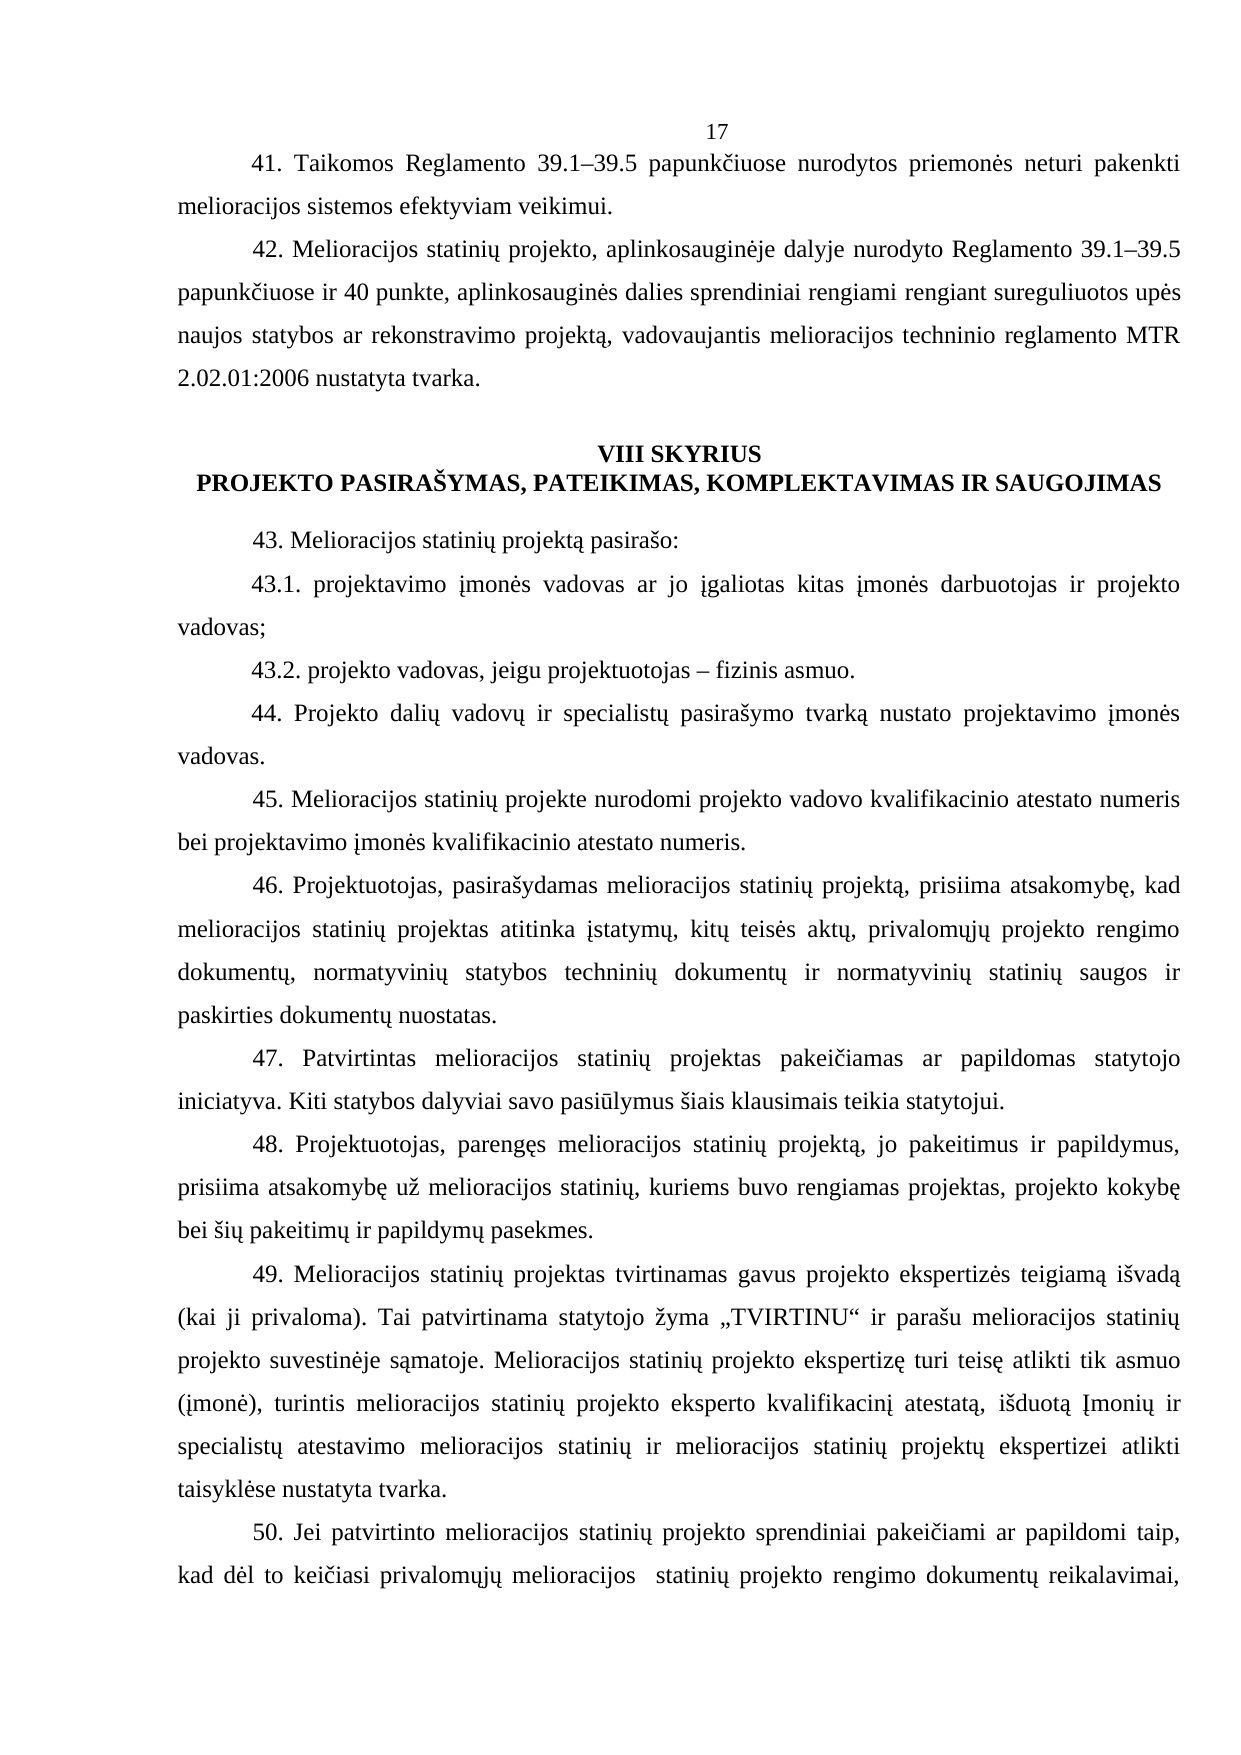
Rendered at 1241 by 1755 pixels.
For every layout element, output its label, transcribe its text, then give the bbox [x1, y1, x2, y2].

text 48. Projektuotojas, parengęs melioracijos statinių projektą, jo pakeitimus ir papildymus, prisiima atsakomybę už melioracijos statinių, kuriems buvo rengiamas projektas, projekto kokybę bei šių pakeitimų ir papildymų pasekmes. [177, 1129, 1181, 1244]
text 43. Melioracijos statinių projektą pasirašo: [177, 526, 1181, 554]
text 49. Melioracijos statinių projektas tvirtinamas gavus projekto ekspertizės teigiamą išvadą (kai ji privaloma). Tai patvirtinama statytojo žyma „TVIRTINU“ ir parašu melioracijos statinių projekto suvestinėje sąmatoje. Melioracijos statinių projekto ekspertizę turi teisę atlikti tik asmuo (įmonė), turintis melioracijos statinių projekto eksperto kvalifikacinį atestatą, išduotą Įmonių ir specialistų atestavimo melioracijos statinių ir melioracijos statinių projektų ekspertizei atlikti taisyklėse nustatyta tvarka. [177, 1259, 1181, 1503]
text 50. Jei patvirtinto melioracijos statinių projekto sprendiniai pakeičiami ar papildomi taip, kad dėl to keičiasi privalomųjų melioracijos statinių projekto rengimo dokumentų reikalavimai, [177, 1517, 1181, 1589]
text 45. Melioracijos statinių projekte nurodomi projekto vadovo kvalifikacinio atestato numeris bei projektavimo įmonės kvalifikacinio atestato numeris. [177, 784, 1181, 856]
text 43.2. projekto vadovas, jeigu projektuotojas – fizinis asmuo. [177, 655, 1181, 684]
text 41. Taikomos Reglamento 39.1–39.5 papunkčiuose nurodytos priemonės neturi pakenkti melioracijos sistemos efektyviam veikimui. [177, 148, 1181, 219]
text 47. Patvirtintas melioracijos statinių projektas pakeičiamas ar papildomas statytojo iniciatyva. Kiti statybos dalyviai savo pasiūlymus šiais klausimais teikia statytojui. [177, 1043, 1181, 1115]
text 43.1. projektavimo įmonės vadovas ar jo įgaliotas kitas įmonės darbuotojas ir projekto vadovas; [177, 569, 1181, 641]
text PROJEKTO PASIRAŠYMAS, PATEIKIMAS, KOMPLEKTAVIMAS IR SAUGOJIMAS [177, 468, 1181, 497]
text VIII SKYRIUS [177, 439, 1181, 468]
text 46. Projektuotojas, pasirašydamas melioracijos statinių projektą, prisiima atsakomybę, kad melioracijos statinių projektas atitinka įstatymų, kitų teisės aktų, privalomųjų projekto rengimo dokumentų, normatyvinių statybos techninių dokumentų ir normatyvinių statinių saugos ir paskirties dokumentų nuostatas. [177, 871, 1181, 1029]
text 44. Projekto dalių vadovų ir specialistų pasirašymo tvarką nustato projektavimo įmonės vadovas. [177, 698, 1181, 770]
text 42. Melioracijos statinių projekto, aplinkosauginėje dalyje nurodyto Reglamento 39.1–39.5 papunkčiuose ir 40 punkte, aplinkosauginės dalies sprendiniai rengiami rengiant sureguliuotos upės naujos statybos ar rekonstravimo projektą, vadovaujantis melioracijos techninio reglamento MTR 2.02.01:2006 nustatyta tvarka. [177, 234, 1181, 392]
